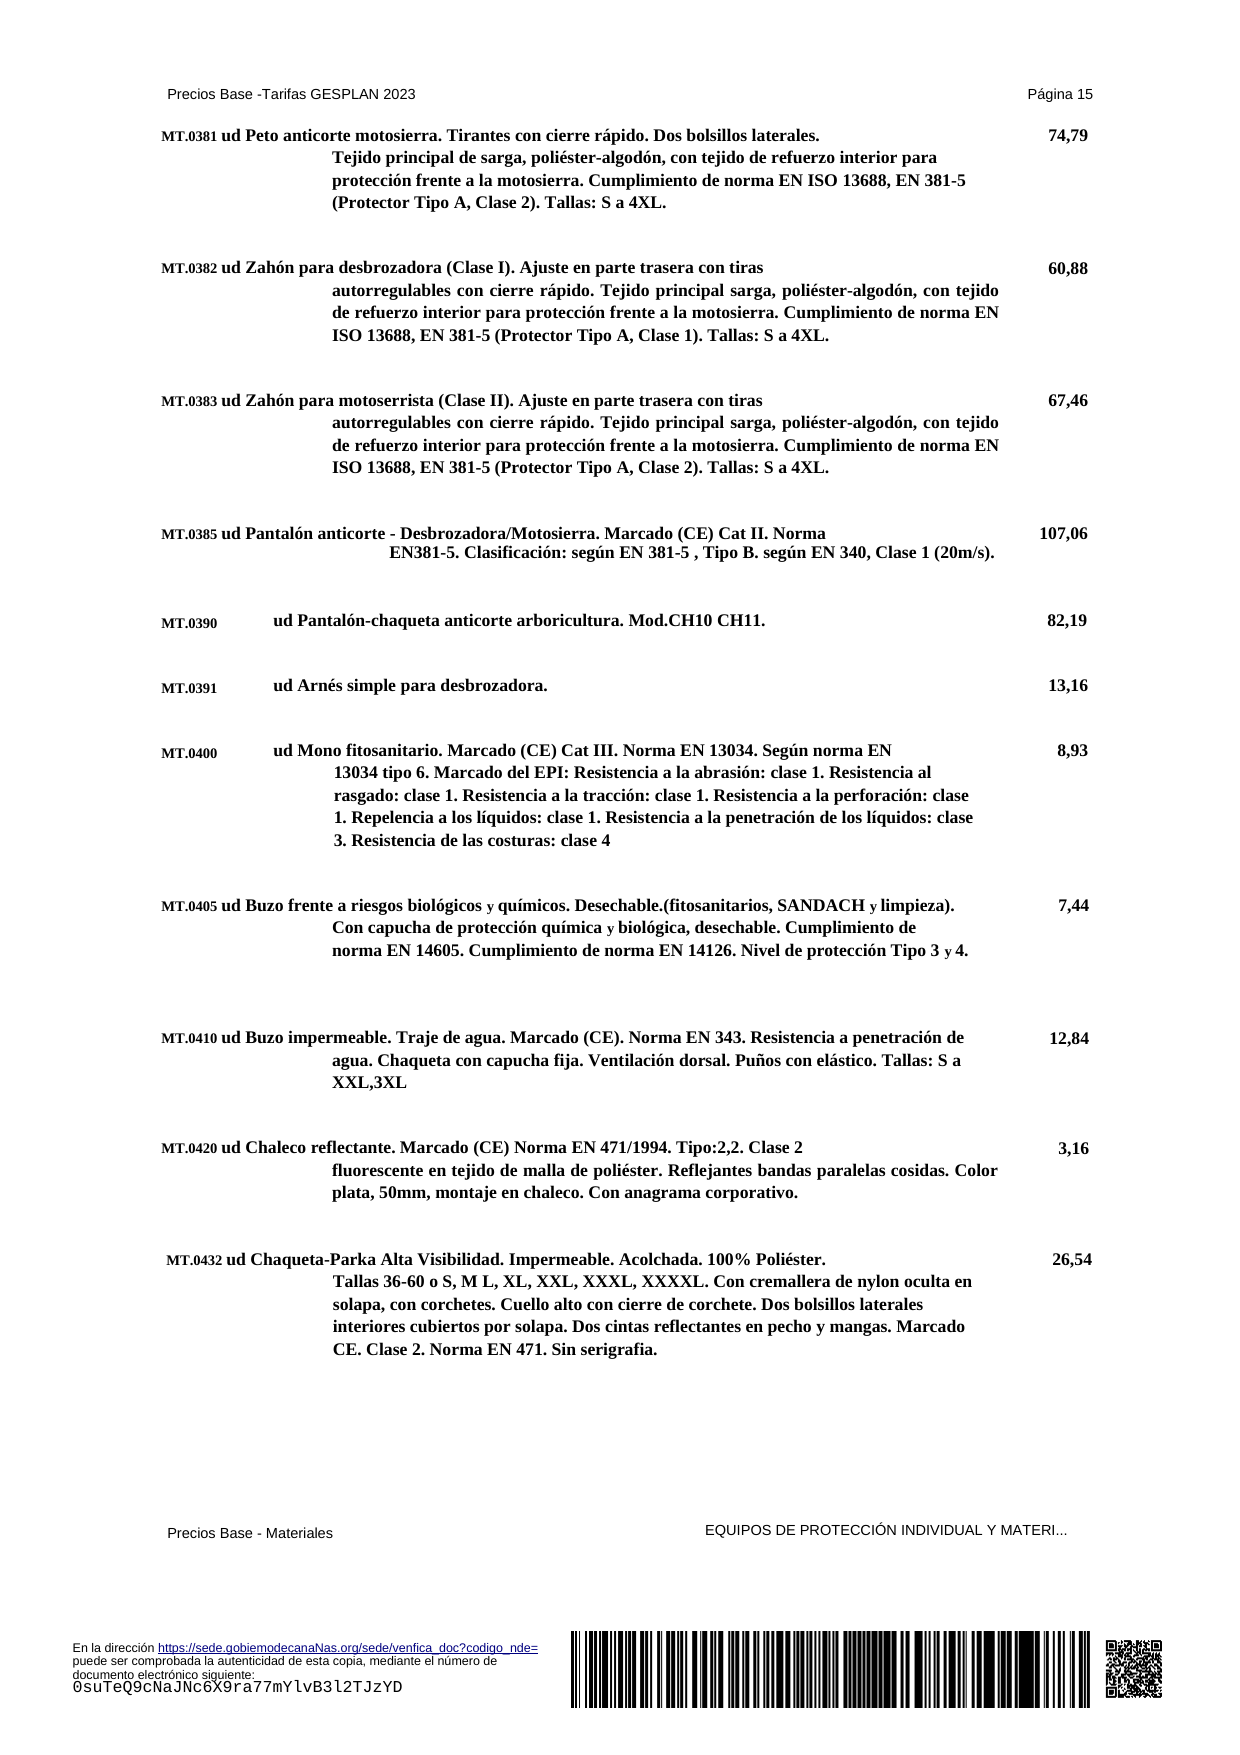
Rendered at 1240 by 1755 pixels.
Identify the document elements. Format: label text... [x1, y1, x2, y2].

text autorregulables con cierre rápido. Tejido principal sarga, poliéster-algodón, con tejido de refuerzo interior para protección frente a la motosierra. Cumplimiento de norma EN ISO 13688, EN 381-5 (Protector Tipo A, Clase 2). Tallas: S a 4XL. [332, 411, 1000, 478]
text EQUIPOS DE PROTECCIÓN INDIVIDUAL Y MATERI... [705, 1524, 1097, 1539]
text Página 15 [1027, 88, 1101, 102]
text MT.0432 ud Chaqueta-Parka Alta Visibilidad. Impermeable. Acolchada. 100% Poliéster. 26,54 [166, 1247, 1101, 1269]
text MT.0405 ud Buzo frente a riesgos biológicos y químicos. Desechable.(fitosanitarios, SANDACH y limpieza). Con capucha de protección química y biológica, desechable. Cumplimiento de norma EN 14605. Cumplimiento de norma EN 14126. Nivel de protección Tipo 3 y 4. [161, 893, 970, 961]
text 13034 tipo 6. Marcado del EPI: Resistencia a la abrasión: clase 1. Resistencia al rasgado: clase 1. Resistencia a la tracción: clase 1. Resistencia a la perforación: clase 1. Repelencia a los líquidos: clase 1. Resistencia a la penetración de los líquidos: clase 3. Resistencia de las costuras: clase 4 [333, 761, 981, 851]
text Precios Base - Materiales [167, 1526, 348, 1541]
text En la dirección https://sede.gobiemodecanaNas.org/sede/venfica_doc?codigo_nde= puede ser comprobada la autenticidad de esta copia, mediante el número de documento electrónico siguiente: 0suTeQ9cNaJNc6X9ra77mYlvB3l2TJzYD [72, 1641, 542, 1695]
text fluorescente en tejido de malla de poliéster. Reflejantes bandas paralelas cosidas. Color plata, 50mm, montaje en chaleco. Con anagrama corporativo. [332, 1158, 999, 1203]
text 74,79 [1048, 127, 1106, 145]
text 107,06 [1039, 525, 1106, 543]
text 67,46 [1048, 392, 1106, 410]
text 3,16 [1058, 1140, 1106, 1158]
text ud Pantalón-chaqueta anticorte arboricultura. Mod.CH10 CH11. 82,19 [273, 612, 1106, 630]
text Tallas 36-60 o S, M L, XL, XXL, XXXL, XXXXL. Con cremallera de nylon oculta en solapa, con corchetes. Cuello alto con cierre de corchete. Dos bolsillos laterales interiores cubiertos por solapa. Dos cintas reflectantes en pecho y mangas. Marcado CE. Clase 2. Norma EN 471. Sin serigrafia. [333, 1269, 980, 1359]
text autorregulables con cierre rápido. Tejido principal sarga, poliéster-algodón, con tejido de refuerzo interior para protección frente a la motosierra. Cumplimiento de norma EN ISO 13688, EN 381-5 (Protector Tipo A, Clase 1). Tallas: S a 4XL. [332, 278, 1000, 346]
picture [571, 1631, 1168, 1708]
text MT.0400 [161, 747, 237, 762]
text ud Mono fitosanitario. Marcado (CE) Cat III. Norma EN 13034. Según norma EN 8,93 [273, 738, 1106, 761]
text MT.0391 [161, 682, 236, 697]
text MT.0382 ud Zahón para desbrozadora (Clase I). Ajuste en parte trasera con tiras [161, 256, 1000, 278]
text MT.0385 ud Pantalón anticorte - Desbrozadora/Motosierra. Marcado (CE) Cat II. Norma [161, 525, 995, 543]
text Precios Base -Tarifas GESPLAN 2023 [167, 88, 442, 102]
text 7,44 [1058, 897, 1106, 915]
text MT.0420 ud Chaleco reflectante. Marcado (CE) Norma EN 471/1994. Tipo:2,2. Clase 2 [161, 1136, 999, 1158]
text 60,88 [1048, 260, 1106, 278]
text Tejido principal de sarga, poliéster-algodón, con tejido de refuerzo interior para protección frente a la motosierra. Cumplimiento de norma EN ISO 13688, EN 381-5 (Protector Tipo A, Clase 2). Tallas: S a 4XL. [332, 146, 1000, 213]
text EN381-5. Clasificación: según EN 381-5 , Tipo B. según EN 340, Clase 1 (20m/s). [161, 544, 995, 562]
text ud Arnés simple para desbrozadora. 13,16 [273, 677, 1106, 695]
text MT.0410 ud Buzo impermeable. Traje de agua. Marcado (CE). Norma EN 343. Resistencia a penetración de agua. Chaqueta con capucha fija. Ventilación dorsal. Puños con elástico. Tallas: S a XXL,3XL [161, 1026, 997, 1093]
text MT.0381 ud Peto anticorte motosierra. Tirantes con cierre rápido. Dos bolsillos laterales. [161, 123, 1000, 146]
text 12,84 [1049, 1030, 1106, 1048]
text MT.0390 [161, 617, 237, 632]
text MT.0383 ud Zahón para motoserrista (Clase II). Ajuste en parte trasera con tiras [161, 388, 1000, 411]
